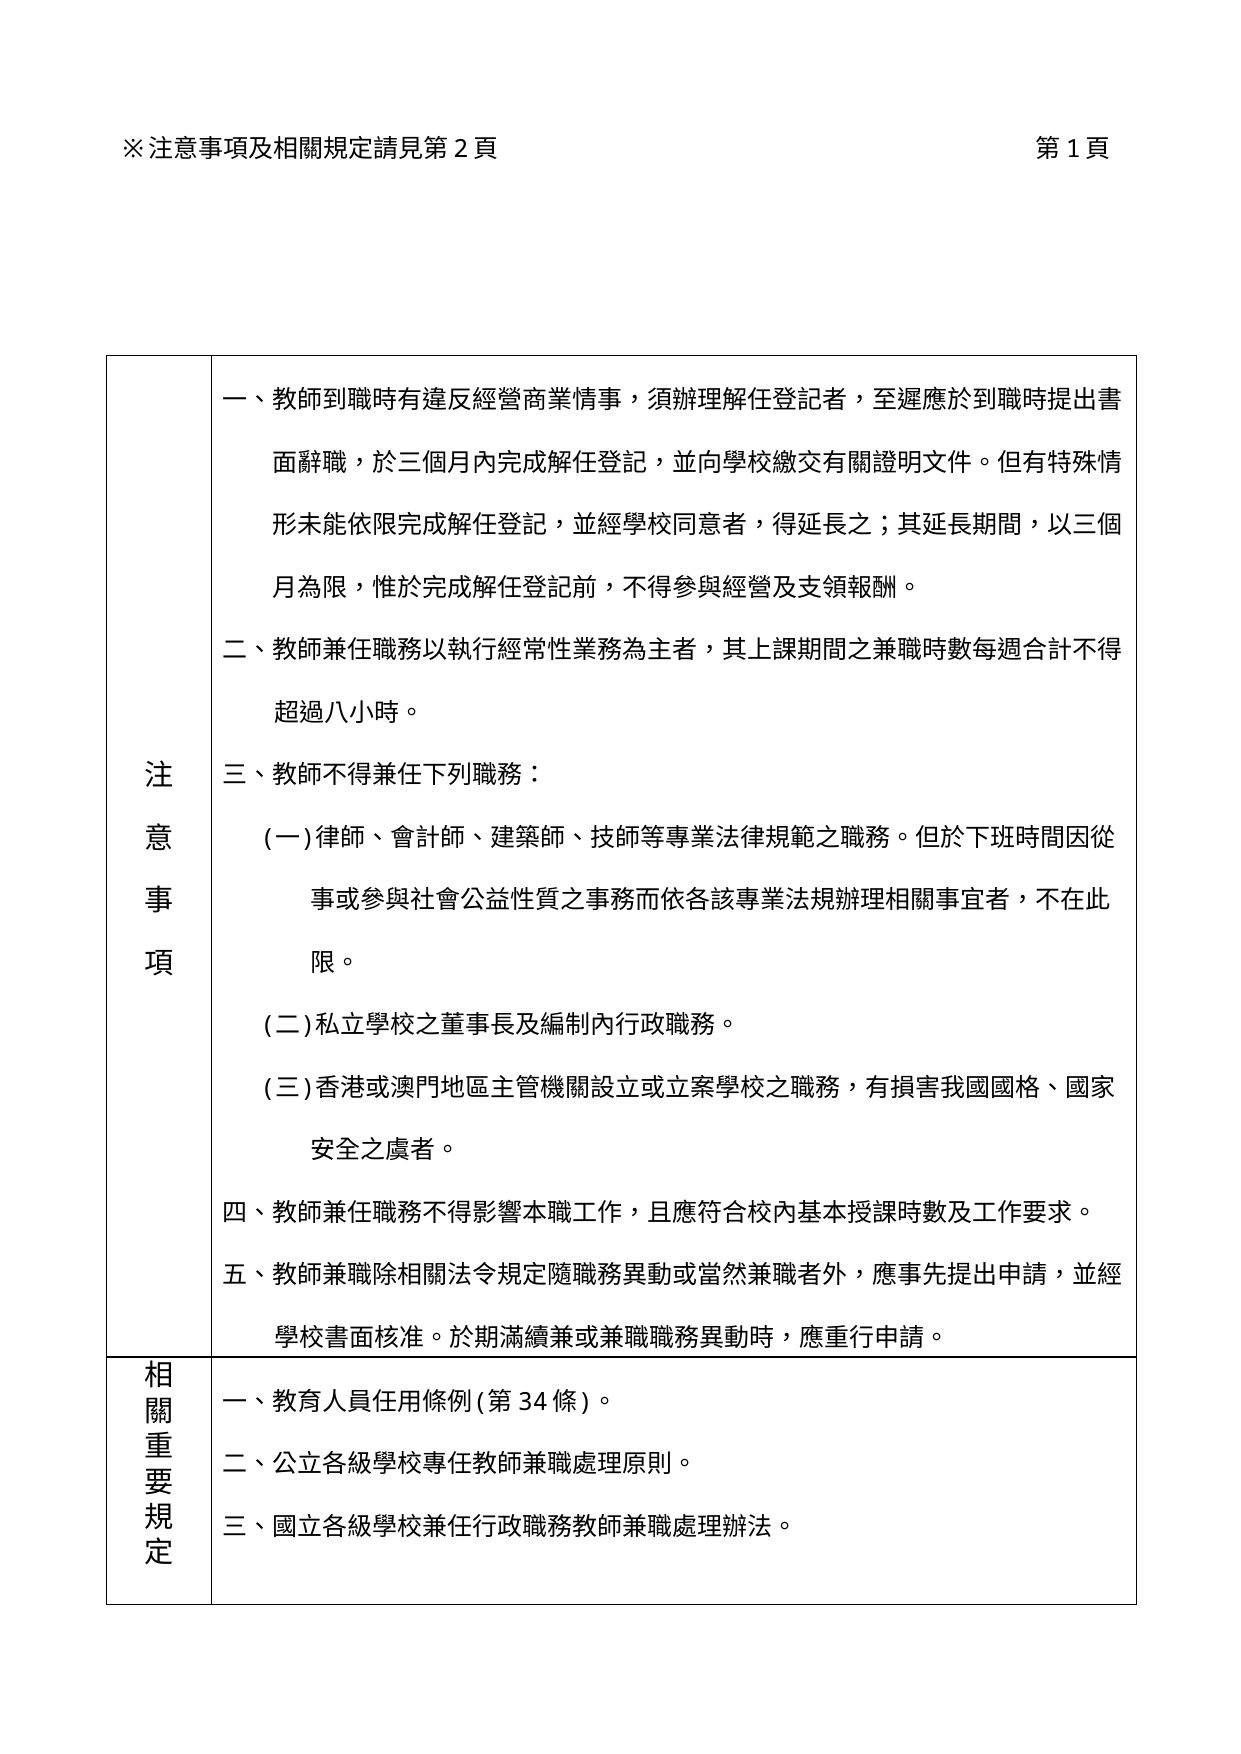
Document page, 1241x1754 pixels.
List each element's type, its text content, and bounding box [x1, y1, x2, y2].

table_header 一、教師到職時有違反經營商業情事，須辦理解任登記者，至遲應於到職時提出書面辭職，於三個月內完成解任登記，並向學校繳交有關證明文件。但有特殊情形未能依限完成解任登記，並經學校同意者，得延長之；其延長期間，以三個月為限，惟於完成解任登記前，不得參與經營及支領報酬。 二、教師兼任職務以執行經常性業務為主者，其上課期間之兼職時數每週合計不得超過八小時。 三、教師不得兼任下列職務： (一)律師、會計師、建築師、技師等專業法律規範之職務。但於下班時間因從事或參與社會公益性質之事務而依各該專業法規辦理相關事宜者，不在此限。 (二)私立學校之董事長及編制內行政職務。 (三)香港或澳門地區主管機關設立或立案學校之職務，有損害我國國格、國家安全之虞者。 四、教師兼任職務不得影響本職工作，且應符合校內基本授課時數及工作要求。 五、教師兼職除相關法令規定隨職務異動或當然兼職者外，應事先提出申請，並經學校書面核准。於期滿續兼或兼職職務異動時，應重行申請。 [212, 356, 1136, 1356]
table_cell 相 關 重 要 規 定 [107, 1358, 211, 1604]
text ※注意事項及相關規定請見第2頁 第1頁 [118, 105, 1122, 168]
table_cell 一、教育人員任用條例(第34條)。 二、公立各級學校專任教師兼職處理原則。 三、國立各級學校兼任行政職務教師兼職處理辦法。 [212, 1358, 1136, 1604]
table_header 注 意 事 項 [107, 356, 211, 1356]
